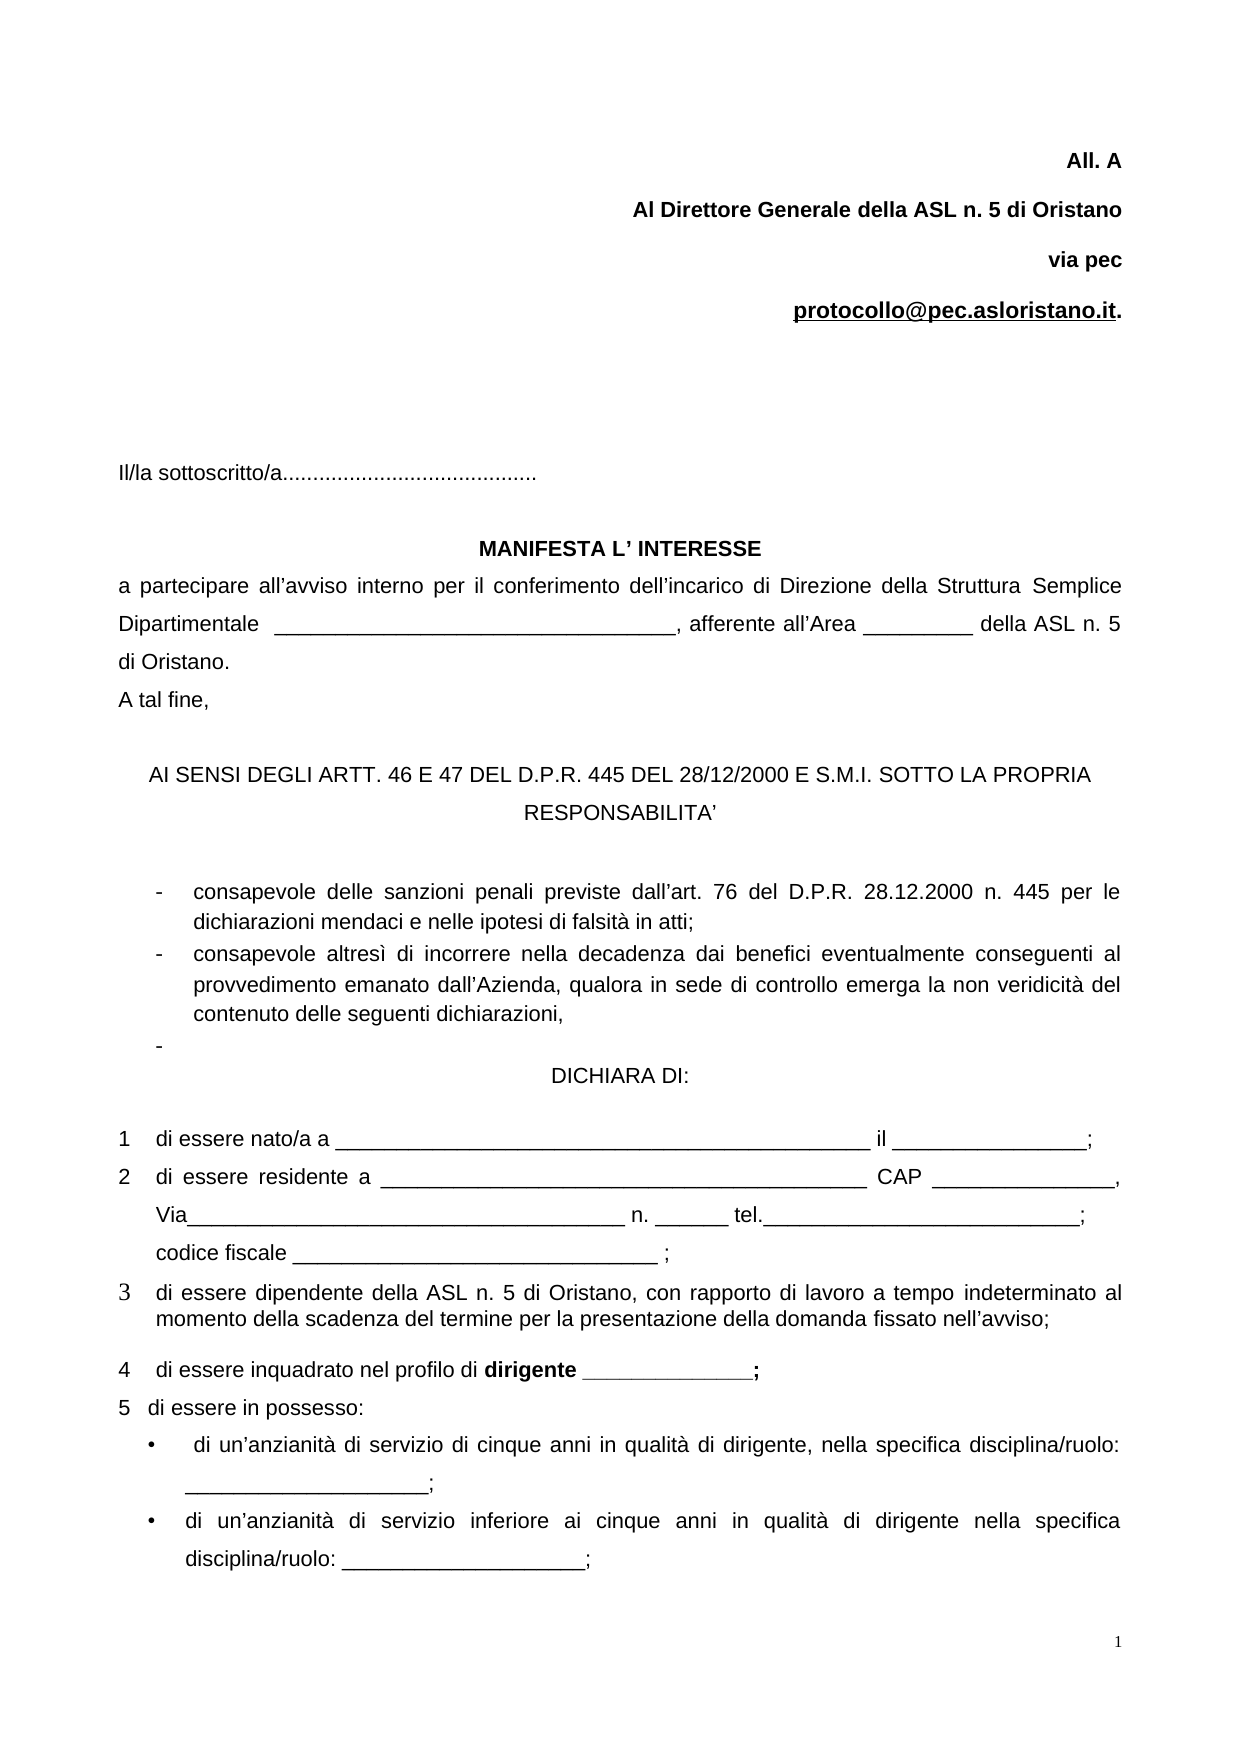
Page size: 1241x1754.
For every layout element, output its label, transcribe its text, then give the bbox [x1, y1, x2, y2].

list di essere inquadrato nel profilo di dirigente ______________; [118, 1357, 1122, 1382]
text Al Direttore Generale della ASL n. 5 di Oristano [118, 197, 1122, 223]
list di essere in possesso: [118, 1394, 1122, 1420]
text Il/la sottoscritto/a.......................................... [118, 460, 1122, 485]
text a partecipare all’avviso interno per il conferimento dell’incarico di Direzione della Struttura Semplice Dipartimentale _________________________________, afferente all’Area _________ della ASL n. 5 di Oristano. [118, 573, 1122, 674]
list di essere nato/a a ____________________________________________ il ________________; [118, 1126, 1122, 1151]
text DICHIARA DI: [118, 1063, 1122, 1088]
list consapevole altresì di incorrere nella decadenza dai benefici eventualmente conseguenti al provvedimento emanato dall’Azienda, qualora in sede di controllo emerga la non veridicità del contenuto delle seguenti dichiarazioni, [156, 938, 1122, 1026]
text via pec [118, 247, 1122, 272]
text protocollo@pec.asloristano.it. [118, 297, 1122, 323]
text AI SENSI DEGLI ARTT. 46 E 47 DEL D.P.R. 445 DEL 28/12/2000 E S.M.I. SOTTO LA PROPRIA RESPONSABILITA’ [118, 762, 1122, 825]
list di essere residente a ________________________________________ CAP _______________, Via____________________________________ n. ______ tel.__________________________; [118, 1164, 1122, 1227]
list di essere dipendente della ASL n. 5 di Oristano, con rapporto di lavoro a tempo indeterminato al momento della scadenza del termine per la presentazione della domanda fissato nell’avviso; [118, 1277, 1122, 1331]
list di un’anzianità di servizio inferiore ai cinque anni in qualità di dirigente nella specifica disciplina/ruolo: ____________________; [148, 1508, 1122, 1571]
text All. A [118, 148, 1122, 173]
list codice fiscale ______________________________ ; [118, 1240, 1122, 1265]
list consapevole delle sanzioni penali previste dall’art. 76 del D.P.R. 28.12.2000 n. 445 per le dichiarazioni mendaci e nelle ipotesi di falsità in atti; [156, 876, 1122, 934]
text A tal fine, [118, 687, 1122, 712]
list  di un’anzianità di servizio di cinque anni in qualità di dirigente, nella specifica disciplina/ruolo: ____________________; [148, 1432, 1122, 1495]
text MANIFESTA L’ INTERESSE [118, 535, 1122, 561]
